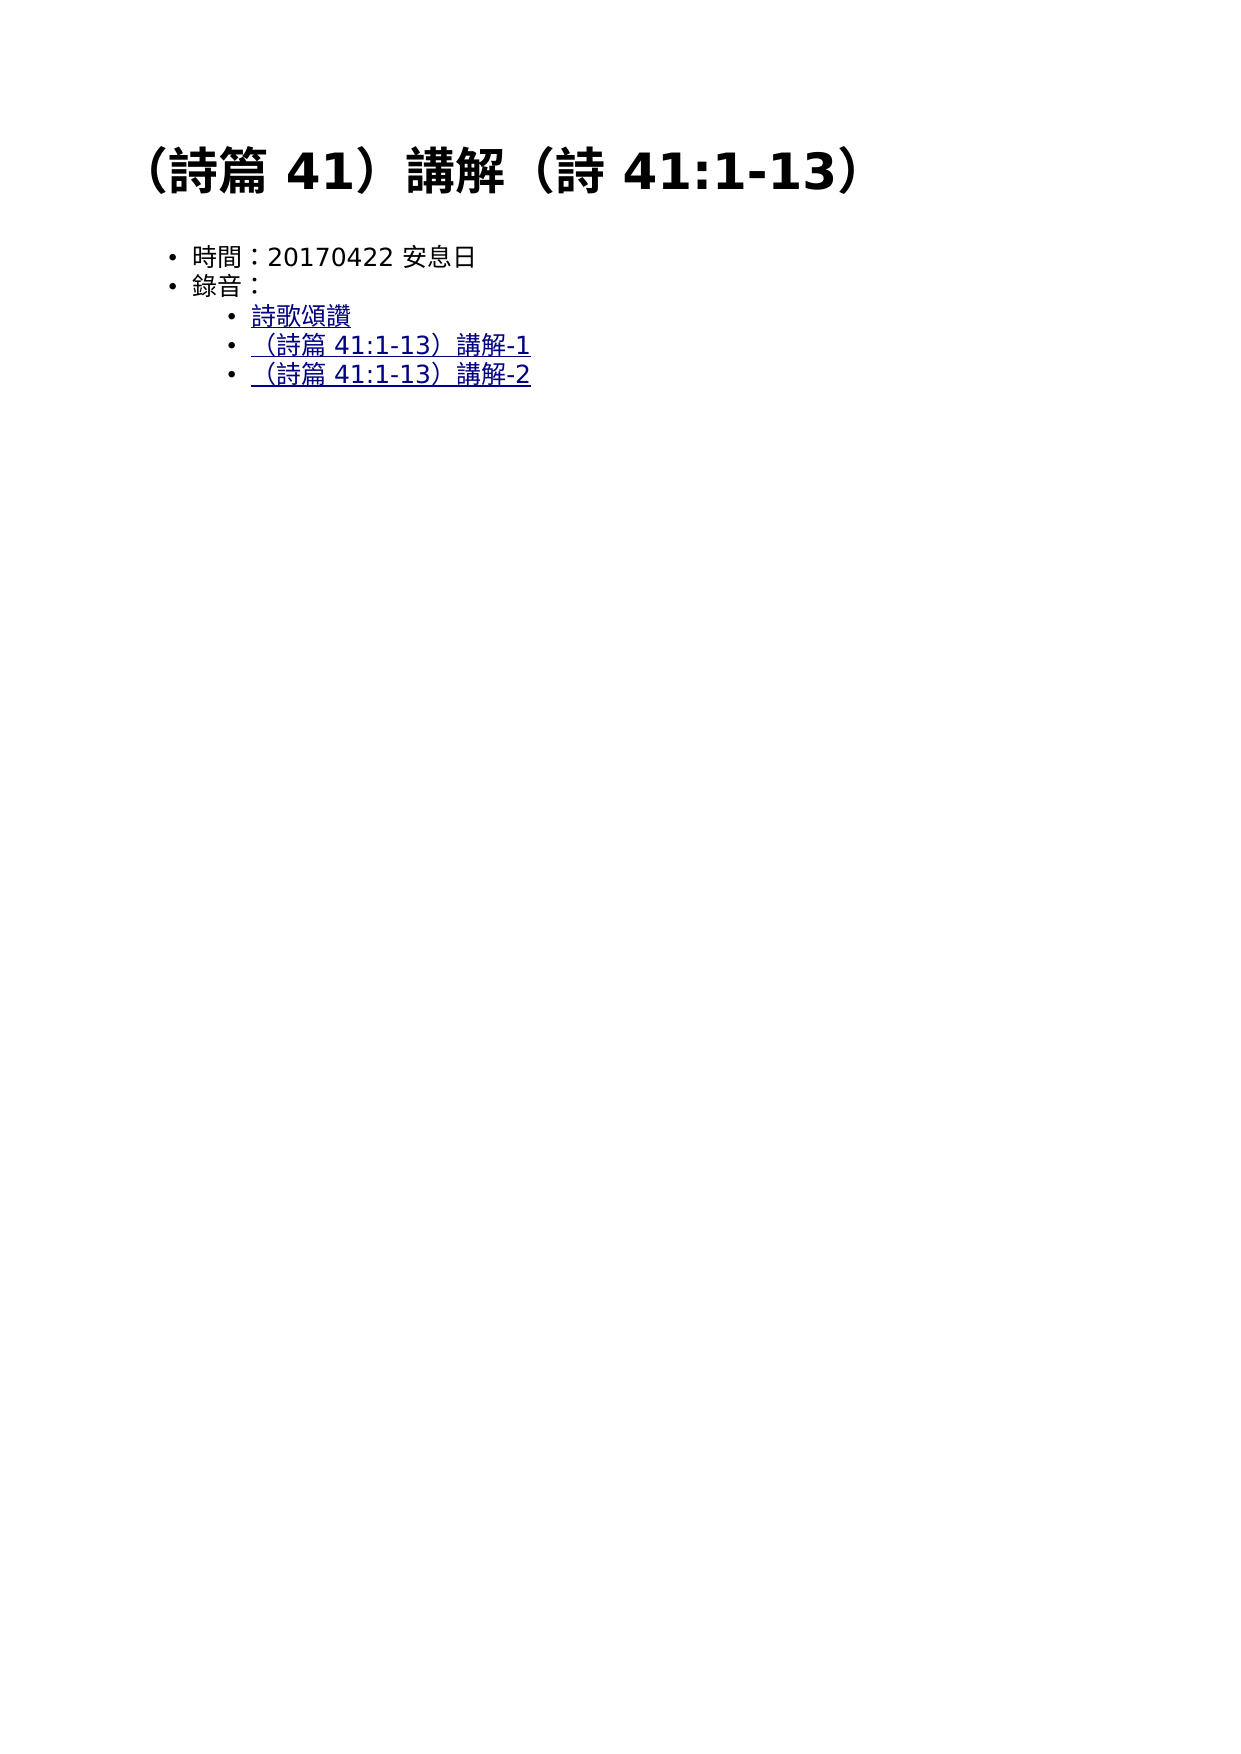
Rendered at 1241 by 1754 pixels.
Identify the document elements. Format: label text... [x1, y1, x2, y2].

subtitle （詩篇 41）講解（詩 41:1-13） [118, 143, 1122, 201]
list 錄音： [177, 272, 1122, 302]
list （詩篇 41:1-13）講解-1 [236, 331, 1122, 360]
list 詩歌頌讚 [236, 302, 1122, 331]
list 時間：20170422 安息日 [177, 243, 1122, 272]
list （詩篇 41:1-13）講解-2 [236, 360, 1122, 389]
